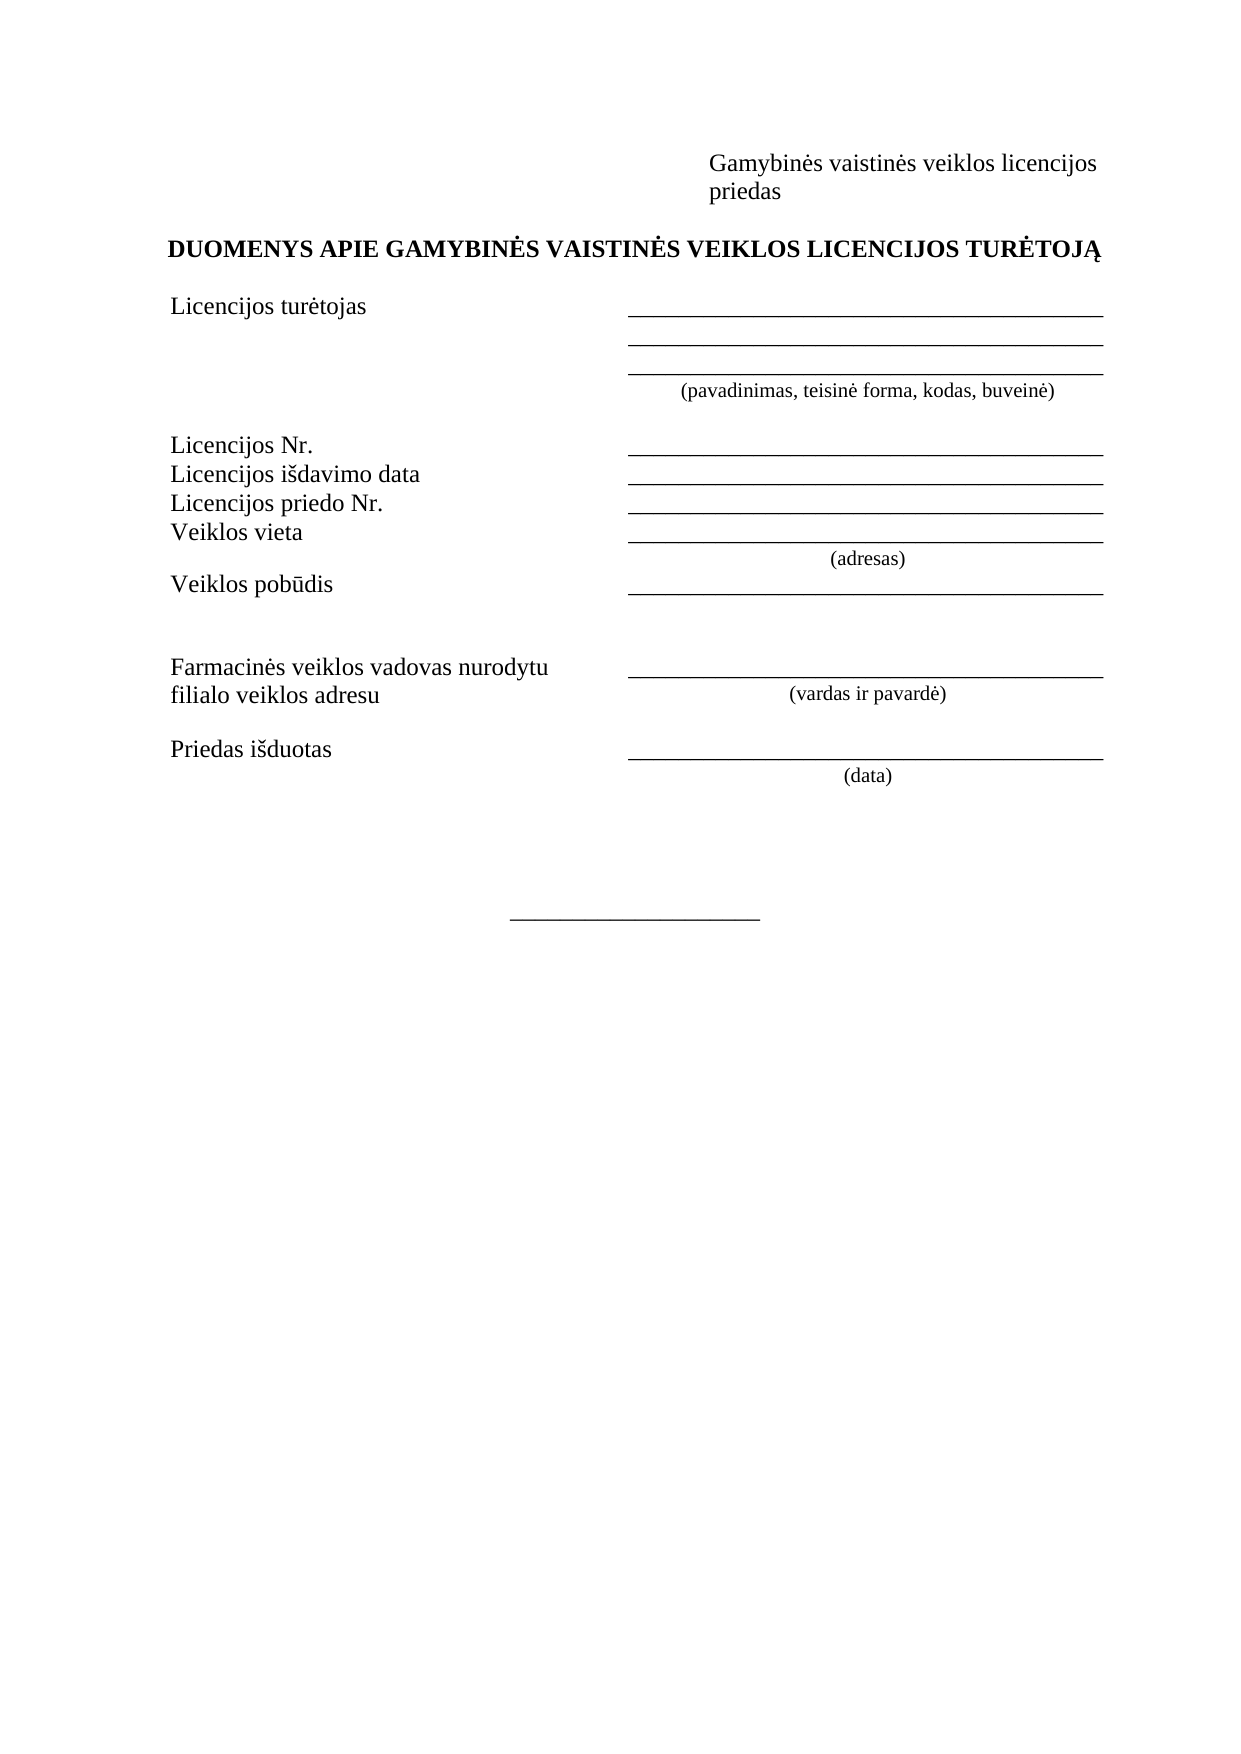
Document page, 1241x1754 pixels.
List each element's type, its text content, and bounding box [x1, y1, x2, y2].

text Gamybinės vaistinės veiklos licencijos [709, 148, 1122, 176]
table_cell ______________________________________ ______________________________________ ______________________________________ ______________________________________ (adresas) [617, 430, 1119, 569]
text –––––––––––––––––––– [148, 903, 1122, 932]
table_cell Farmacinės veiklos vadovas nurodytu filialo veiklos adresu [159, 652, 617, 734]
table_header ______________________________________ ______________________________________ ______________________________________ (pavadinimas, teisinė forma, kodas, buveinė) [617, 291, 1119, 430]
table_cell ______________________________________ [617, 570, 1119, 652]
text priedas [709, 176, 1122, 205]
table_cell Veiklos pobūdis [159, 570, 617, 652]
table_header Licencijos turėtojas [159, 291, 617, 430]
table_cell ______________________________________ (data) [617, 734, 1119, 817]
table_cell Priedas išduotas [159, 734, 617, 817]
table_cell Licencijos Nr. Licencijos išdavimo data Licencijos priedo Nr. Veiklos vieta [159, 430, 617, 569]
table_cell ______________________________________ (vardas ir pavardė) [617, 652, 1119, 734]
text DUOMENYS APIE GAMYBINĖS VAISTINĖS VEIKLOS LICENCIJOS TURĖTOJĄ [148, 234, 1122, 263]
